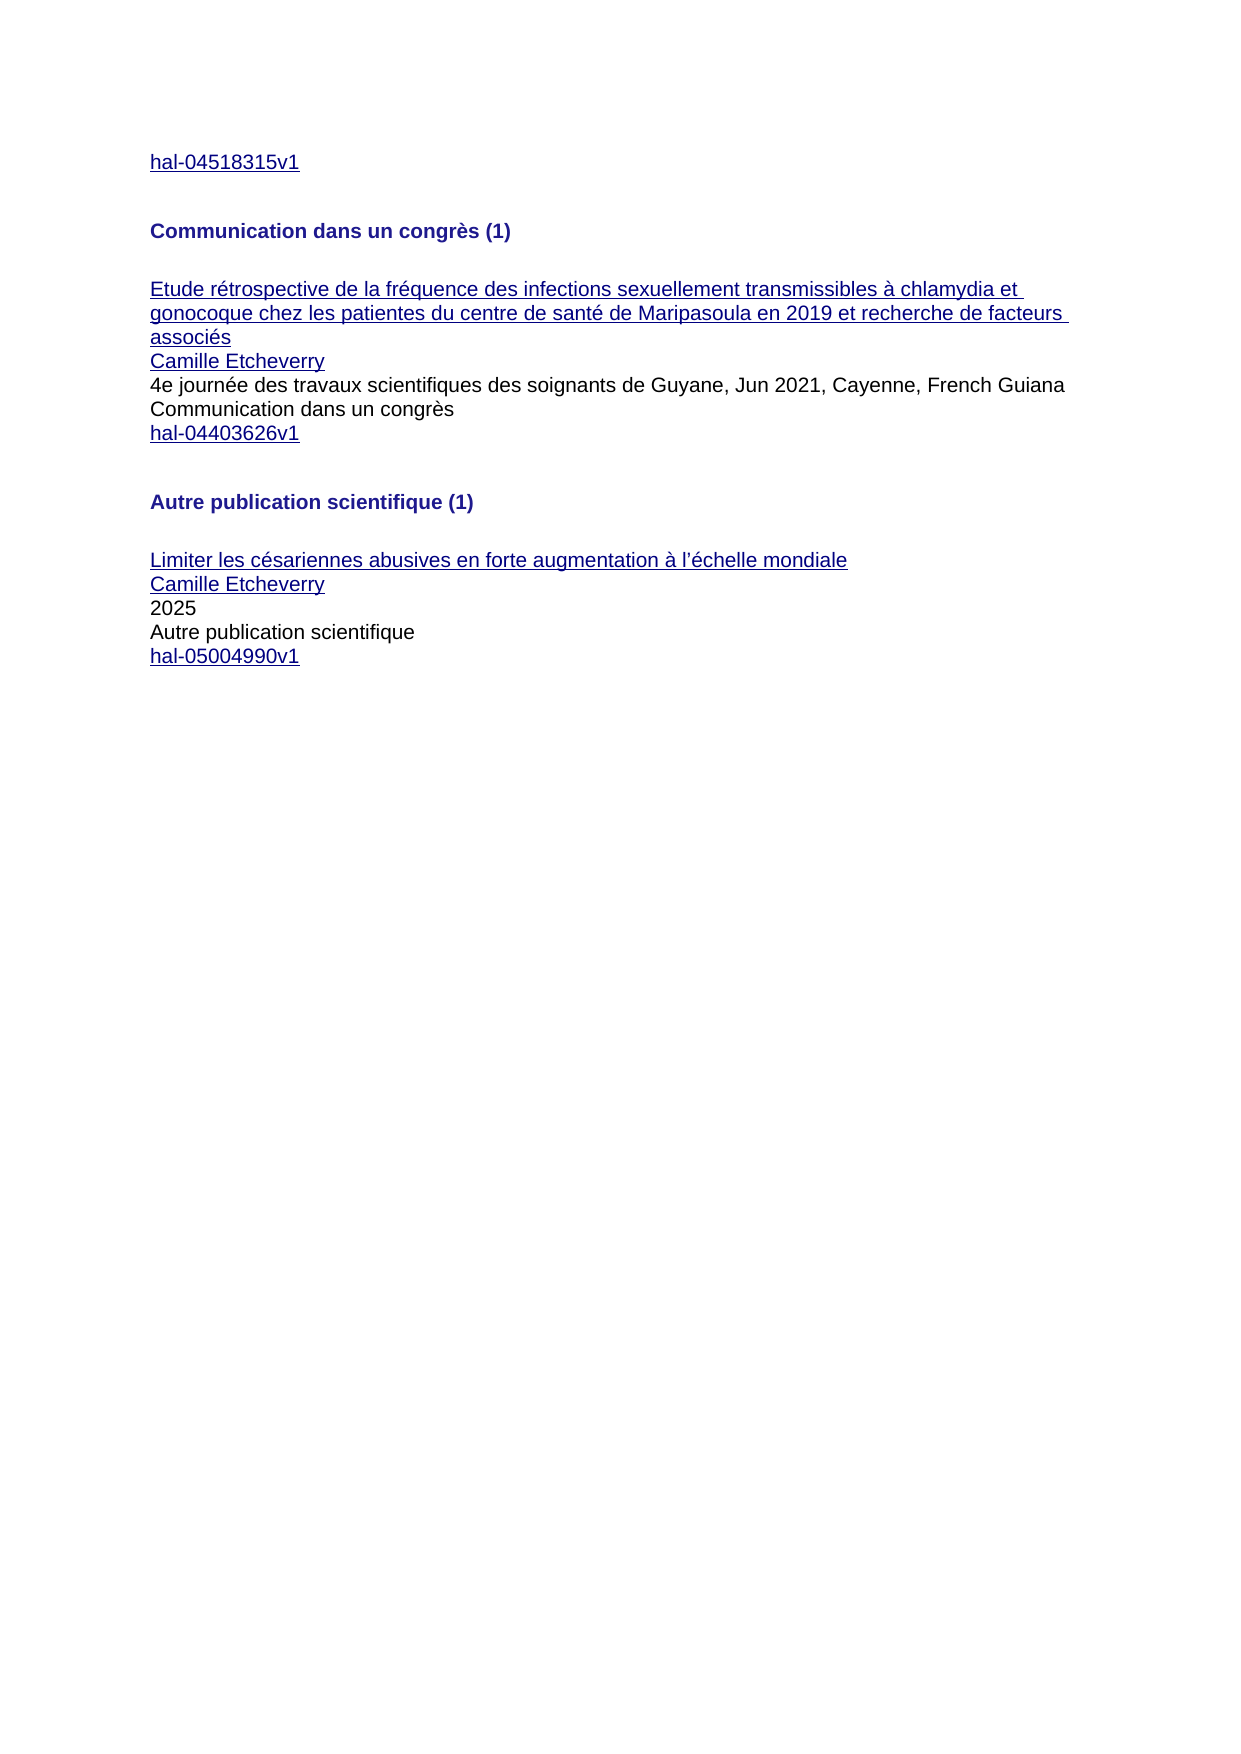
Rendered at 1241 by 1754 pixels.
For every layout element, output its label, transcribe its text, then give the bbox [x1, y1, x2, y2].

table_header Etude rétrospective de la fréquence des infections sexuellement transmissibles à chlamydia et gonocoque chez les patientes du centre de santé de Maripasoula en 2019 et recherche de facteurs associés Camille Etcheverry 4e journée des travaux scientifiques des soignants de Guyane, Jun 2021, Cayenne, French Guiana Communication dans un congrès hal-04403626v1 [150, 277, 1090, 445]
table_cell hal-04518315v1 [150, 150, 1090, 174]
subtitle Autre publication scientifique (1) [150, 489, 1090, 513]
table_header Limiter les césariennes abusives en forte augmentation à l’échelle mondiale Camille Etcheverry 2025 Autre publication scientifique hal-05004990v1 [150, 548, 1090, 668]
subtitle Communication dans un congrès (1) [150, 219, 1090, 243]
